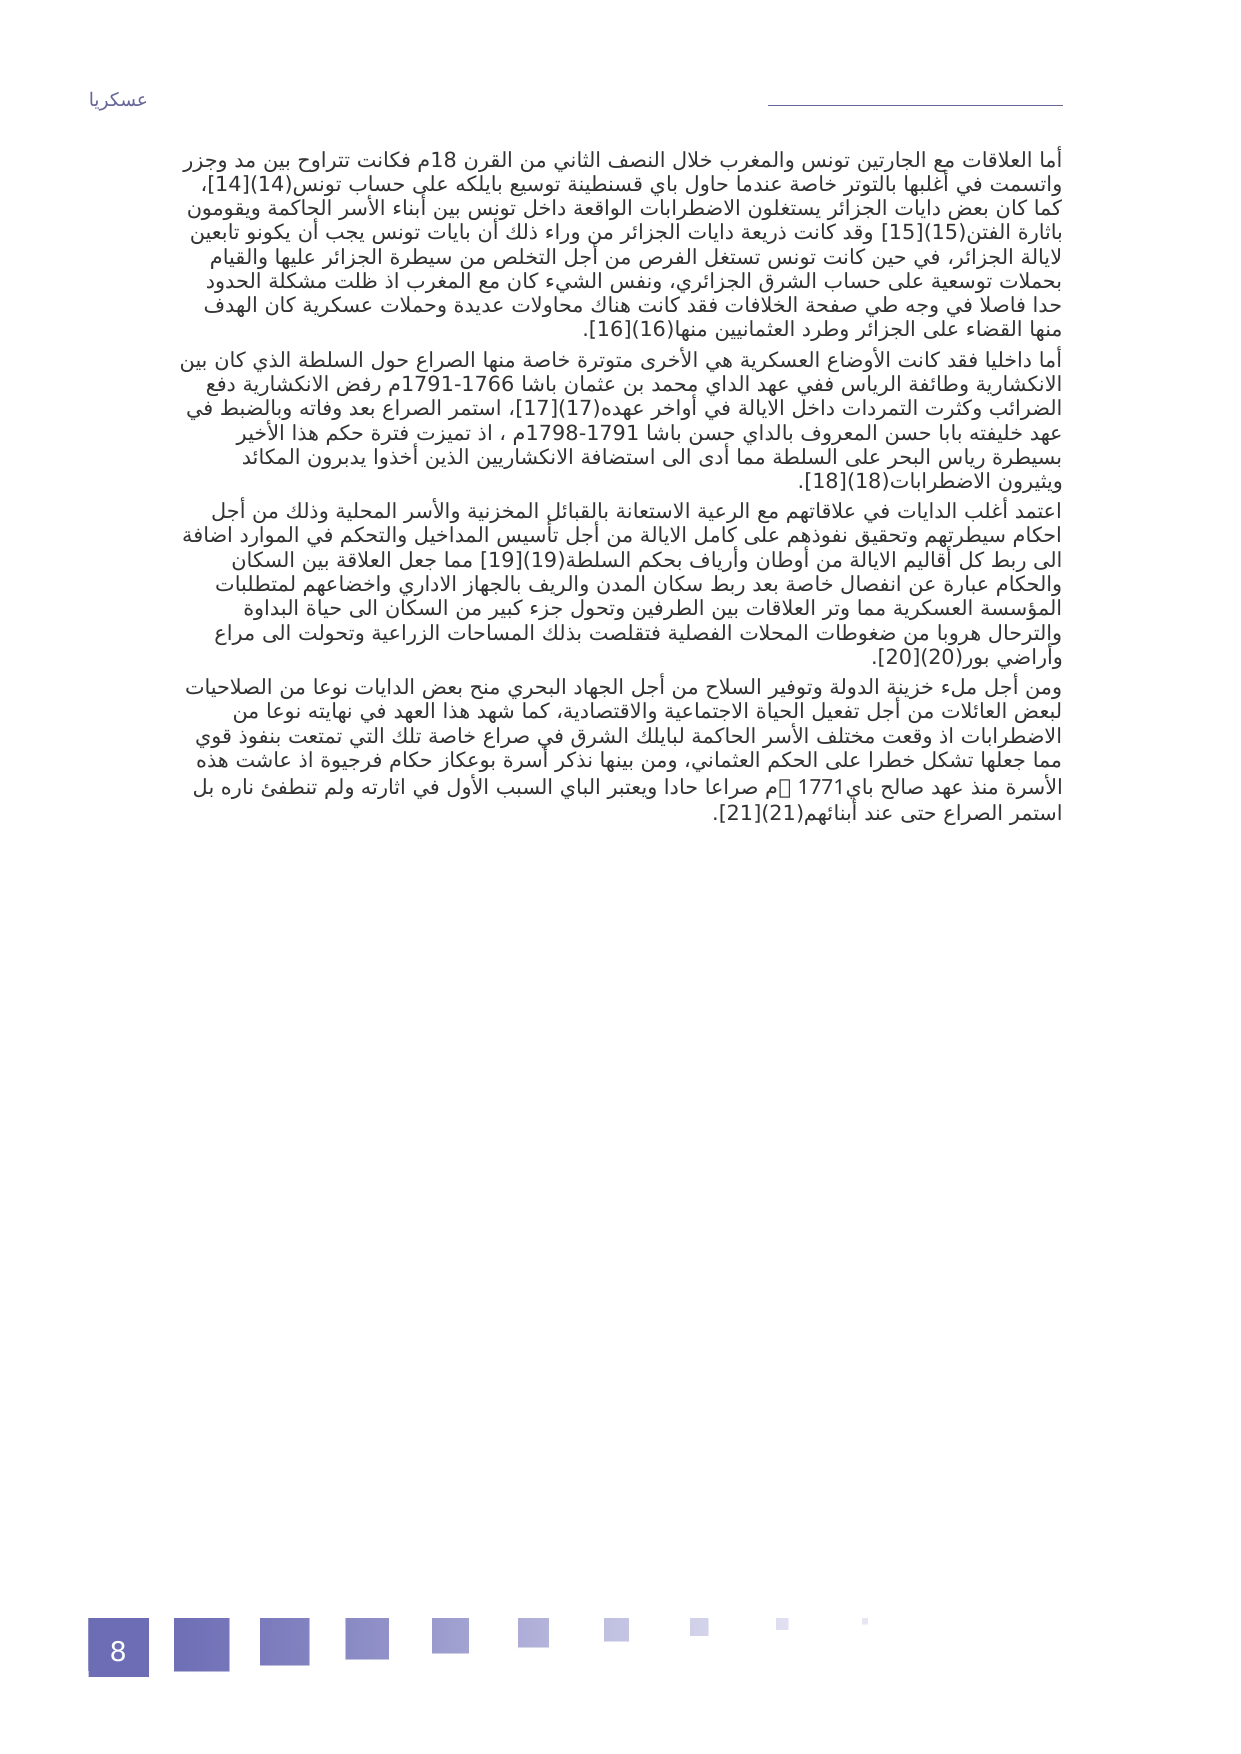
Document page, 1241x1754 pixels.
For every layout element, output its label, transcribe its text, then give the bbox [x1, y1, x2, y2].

picture [88, 1618, 1063, 1677]
text ومن أجل ملء خزينة الدولة وتوفير السلاح من أجل الجهاد البحري منح بعض الدايات نوعا من الصلاحيات لبعض العائلات من أجل تفعيل الحياة الاجتماعية والاقتصادية، كما شهد هذا العهد في نهايته نوعا من الاضطرابات اذ وقعت مختلف الأسر الحاكمة لبايلك الشرق في صراع خاصة تلك التي تمتعت بنفوذ قوي مما جعلها تشكل خطرا على الحكم العثماني، ومن بينها نذكر أسرة بوعكاز حكام فرجيوة اذ عاشت هذه الأسرة منذ عهد صالح باي 1771م صراعا حادا ويعتبر الباي السبب الأول في اثارته ولم تنطفئ ناره بل استمر الصراع حتى عند أبنائهم(21)[21]. [177, 675, 1063, 825]
text أما داخليا فقد كانت الأوضاع العسكرية هي الأخرى متوترة خاصة منها الصراع حول السلطة الذي كان بين الانكشارية وطائفة الرياس ففي عهد الداي محمد بن عثمان باشا 1766-1791م رفض الانكشارية دفع الضرائب وكثرت التمردات داخل الايالة في أواخر عهده(17)[17]، استمر الصراع بعد وفاته وبالضبط في عهد خليفته بابا حسن المعروف بالداي حسن باشا 1791-1798م ، اذ تميزت فترة حكم هذا الأخير بسيطرة رياس البحر على السلطة مما أدى الى استضافة الانكشاريين الذين أخذوا يدبرون المكائد ويثيرون الاضطرابات(18)[18]. [177, 348, 1063, 493]
text اعتمد أغلب الدايات في علاقاتهم مع الرعية الاستعانة بالقبائل المخزنية والأسر المحلية وذلك من أجل احكام سيطرتهم وتحقيق نفوذهم على كامل الايالة من أجل تأسيس المداخيل والتحكم في الموارد اضافة الى ربط كل أقاليم الايالة من أوطان وأرياف بحكم السلطة(19)[19] مما جعل العلاقة بين السكان والحكام عبارة عن انفصال خاصة بعد ربط سكان المدن والريف بالجهاز الاداري واخضاعهم لمتطلبات المؤسسة العسكرية مما وتر العلاقات بين الطرفين وتحول جزء كبير من السكان الى حياة البداوة والترحال هروبا من ضغوطات المحلات الفصلية فتقلصت بذلك المساحات الزراعية وتحولت الى مراع وأراضي بور(20)[20]. [177, 499, 1063, 669]
text أما العلاقات مع الجارتين تونس والمغرب خلال النصف الثاني من القرن 18م فكانت تتراوح بين مد وجزر واتسمت في أغلبها بالتوتر خاصة عندما حاول باي قسنطينة توسيع بايلكه على حساب تونس(14)[14]، كما كان بعض دايات الجزائر يستغلون الاضطرابات الواقعة داخل تونس بين أبناء الأسر الحاكمة ويقومون باثارة الفتن(15)[15] وقد كانت ذريعة دايات الجزائر من وراء ذلك أن بايات تونس يجب أن يكونو تابعين لايالة الجزائر، في حين كانت تونس تستغل الفرص من أجل التخلص من سيطرة الجزائر عليها والقيام بحملات توسعية على حساب الشرق الجزائري، ونفس الشيء كان مع المغرب اذ ظلت مشكلة الحدود حدا فاصلا في وجه طي صفحة الخلافات فقد كانت هناك محاولات عديدة وحملات عسكرية كان الهدف منها القضاء على الجزائر وطرد العثمانيين منها(16)[16]. [177, 124, 1063, 342]
